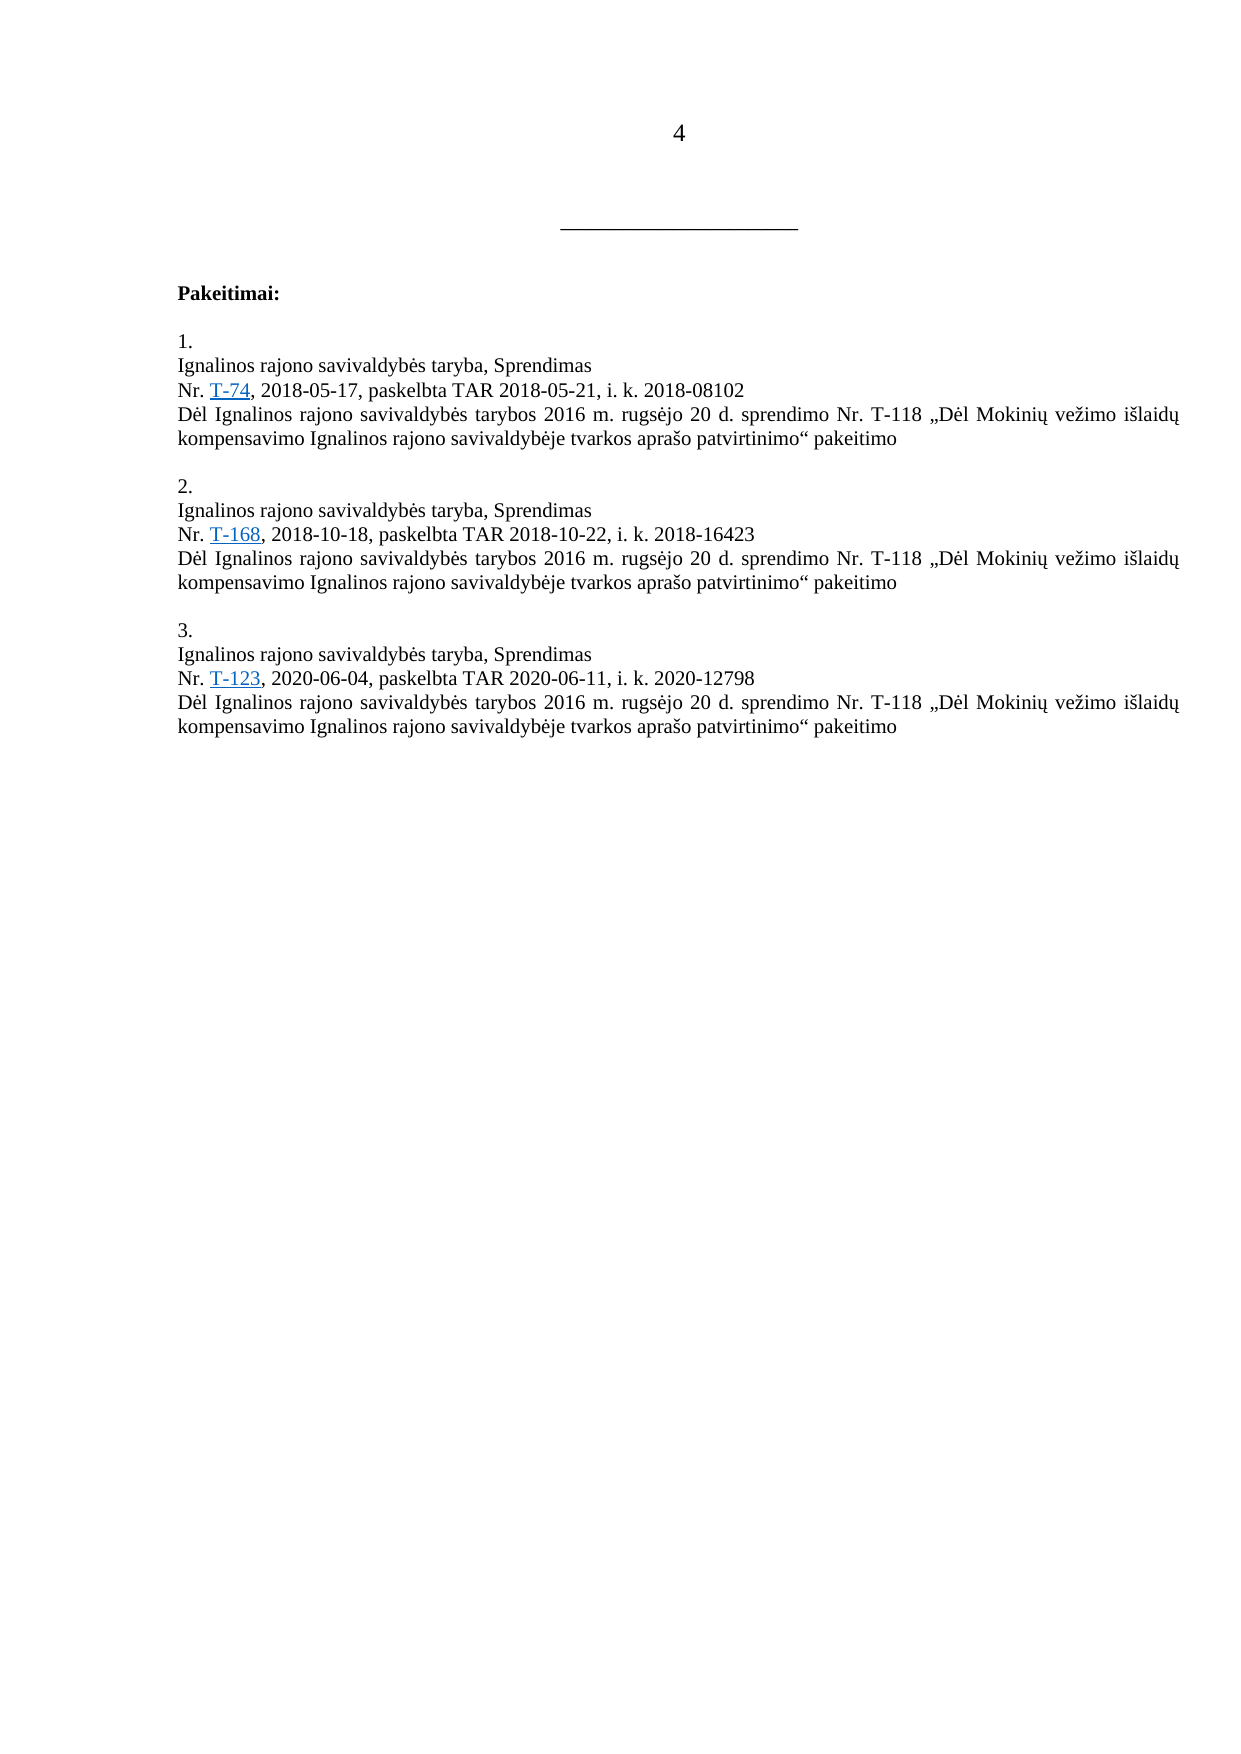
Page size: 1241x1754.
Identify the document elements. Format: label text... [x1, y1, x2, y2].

text Dėl Ignalinos rajono savivaldybės tarybos 2016 m. rugsėjo 20 d. sprendimo Nr. T-118 „Dėl Mokinių vežimo išlaidų kompensavimo Ignalinos rajono savivaldybėje tvarkos aprašo patvirtinimo“ pakeitimo [177, 402, 1181, 450]
text Dėl Ignalinos rajono savivaldybės tarybos 2016 m. rugsėjo 20 d. sprendimo Nr. T-118 „Dėl Mokinių vežimo išlaidų kompensavimo Ignalinos rajono savivaldybėje tvarkos aprašo patvirtinimo“ pakeitimo [177, 546, 1181, 594]
text 1. [177, 329, 1181, 353]
text ___________________ [177, 204, 1181, 233]
text Ignalinos rajono savivaldybės taryba, Sprendimas [177, 642, 1181, 666]
text Ignalinos rajono savivaldybės taryba, Sprendimas [177, 498, 1181, 522]
text Ignalinos rajono savivaldybės taryba, Sprendimas [177, 353, 1181, 377]
text 2. [177, 474, 1181, 498]
text Nr. T-74, 2018-05-17, paskelbta TAR 2018-05-21, i. k. 2018-08102 [177, 377, 1181, 402]
text 3. [177, 618, 1181, 642]
text Pakeitimai: [177, 281, 1181, 305]
text Dėl Ignalinos rajono savivaldybės tarybos 2016 m. rugsėjo 20 d. sprendimo Nr. T-118 „Dėl Mokinių vežimo išlaidų kompensavimo Ignalinos rajono savivaldybėje tvarkos aprašo patvirtinimo“ pakeitimo [177, 690, 1181, 738]
text Nr. T-123, 2020-06-04, paskelbta TAR 2020-06-11, i. k. 2020-12798 [177, 666, 1181, 690]
text Nr. T-168, 2018-10-18, paskelbta TAR 2018-10-22, i. k. 2018-16423 [177, 522, 1181, 546]
